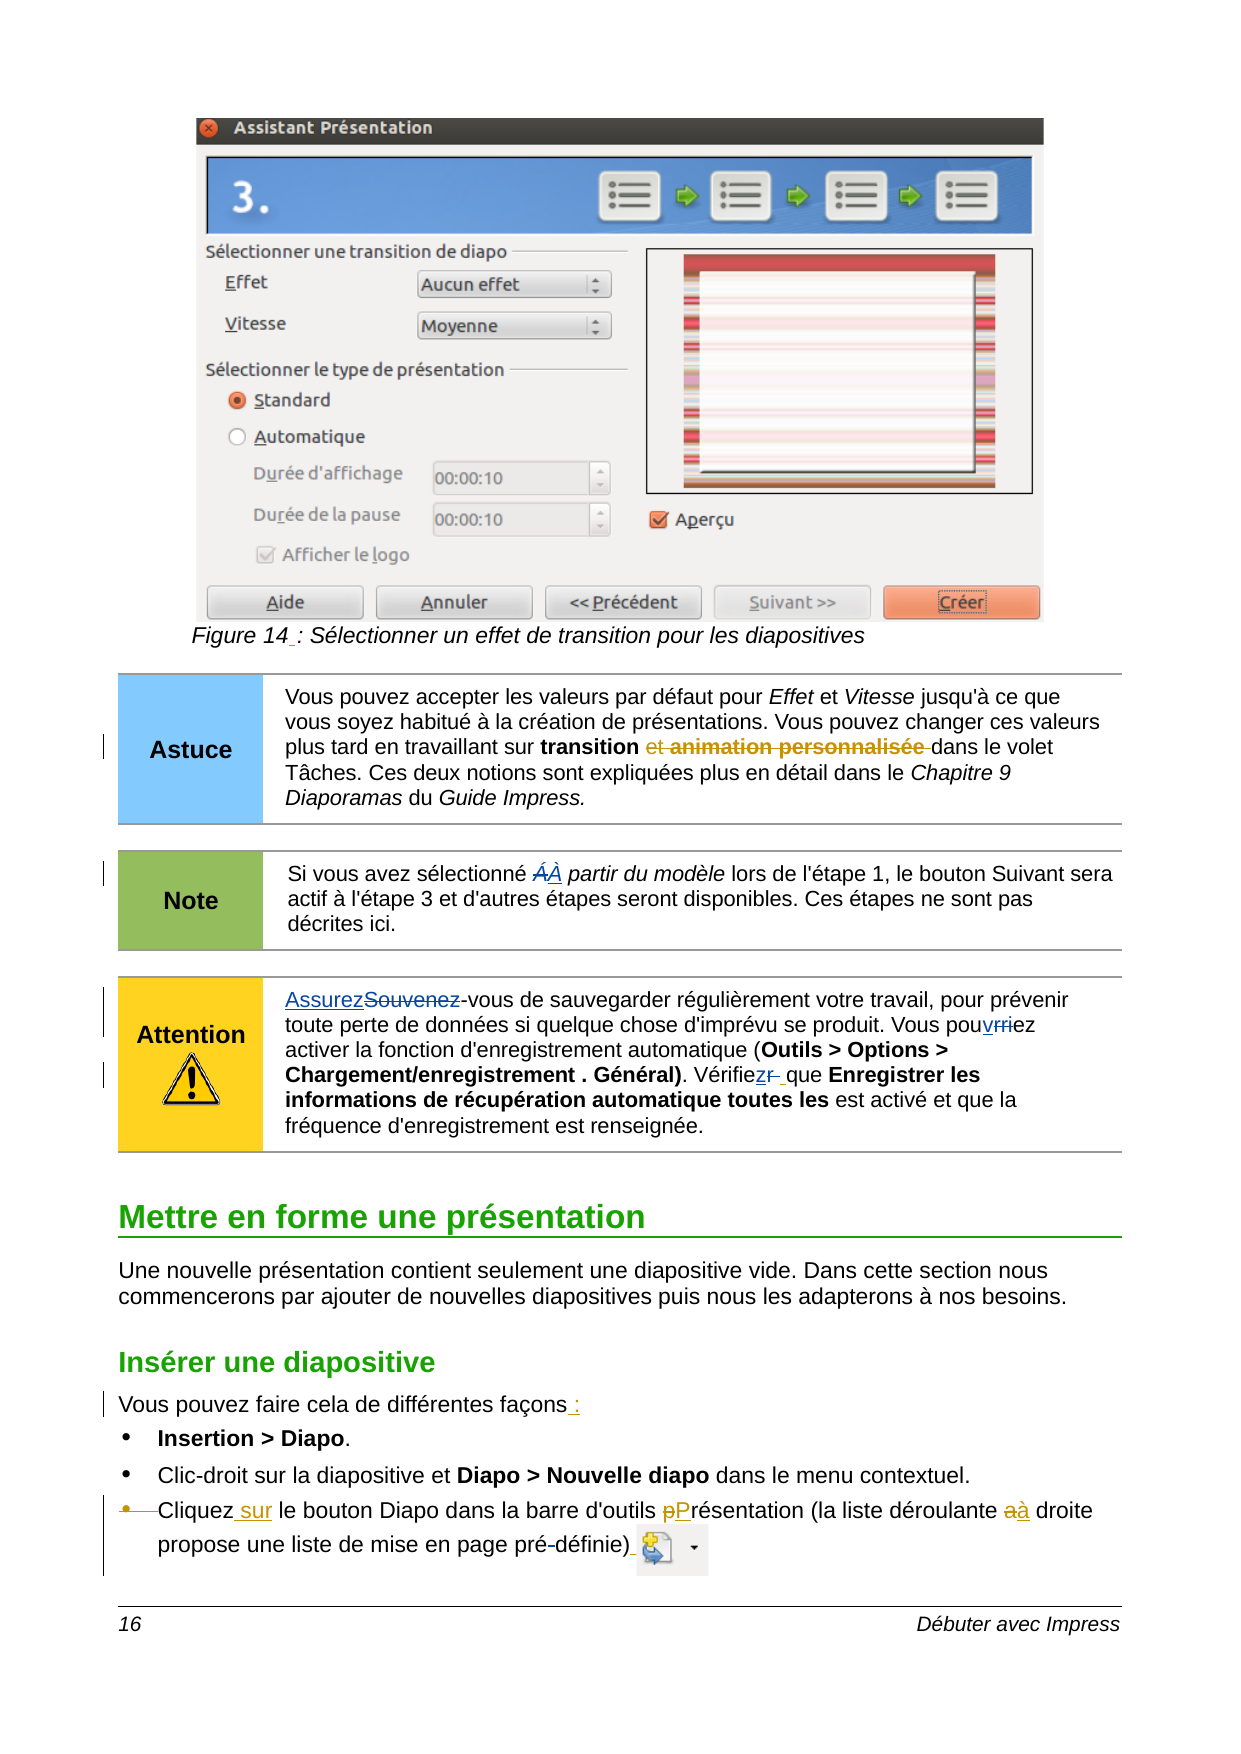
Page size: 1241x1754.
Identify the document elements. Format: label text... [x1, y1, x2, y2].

table_header Assurez-vous de sauvegarder régulièrement votre travail, pour prévenir toute perte de données si quelque chose d'imprévu se produit. Vous pouvez activer la fonction d'enregistrement automatique (Outils > Options > Chargement/enregistrement . Général). Vérifiez que Enregistrer les informations de récupération automatique toutes les est activé et que la fréquence d'enregistrement est renseignée. [264, 978, 1122, 1151]
table_header Si vous avez sélectionné À partir du modèle lors de l'étape 1, le bouton Suivant sera actif à l'étape 3 et d'autres étapes seront disponibles. Ces étapes ne sont pas décrites ici. [264, 852, 1122, 949]
picture [196, 118, 1044, 622]
table_header Attention [118, 978, 263, 1151]
list Clic-droit sur la diapositive et Diapo > Nouvelle diapo dans le menu contextuel. [118, 1460, 1122, 1489]
text Une nouvelle présentation contient seulement une diapositive vide. Dans cette section nous commencerons par ajouter de nouvelles diapositives puis nous les adapterons à nos besoins. [118, 1257, 1122, 1309]
table_header Astuce [118, 675, 263, 823]
table_header Note [118, 852, 263, 949]
picture [158, 1048, 224, 1109]
subtitle Mettre en forme une présentation [118, 1197, 1122, 1236]
table_header Vous pouvez accepter les valeurs par défaut pour Effet et Vitesse jusqu'à ce que vous soyez habitué à la création de présentations. Vous pouvez changer ces valeurs plus tard en travaillant sur transition dans le volet Tâches. Ces deux notions sont expliquées plus en détail dans le Chapitre 9 Diaporamas du Guide Impress. [264, 675, 1122, 823]
list Cliquez sur le bouton Diapo dans la barre d'outils Présentation (la liste déroulante à droite propose une liste de mise en page prédéfinie) Parfois plutôt que de travailler à partir d'une nouvelle diapositive, vous voudrez dupliquer une diapositive existante. Dans ce cas sélectionnez la diapositive dans le volet Diapos, et cliquez sur le troisième bouton le plus à droite en bas de la diapo lorsque la souris la survole. [118, 1495, 1122, 1576]
list Insertion > Diapo. [118, 1423, 1122, 1454]
subtitle Insérer une diapositive [118, 1345, 1122, 1378]
text Figure 14 : Sélectionner un effet de transition pour les diapositives [191, 118, 1049, 648]
picture [636, 1524, 709, 1576]
list Vous pouvez faire cela de différentes façons : [118, 1391, 1122, 1417]
